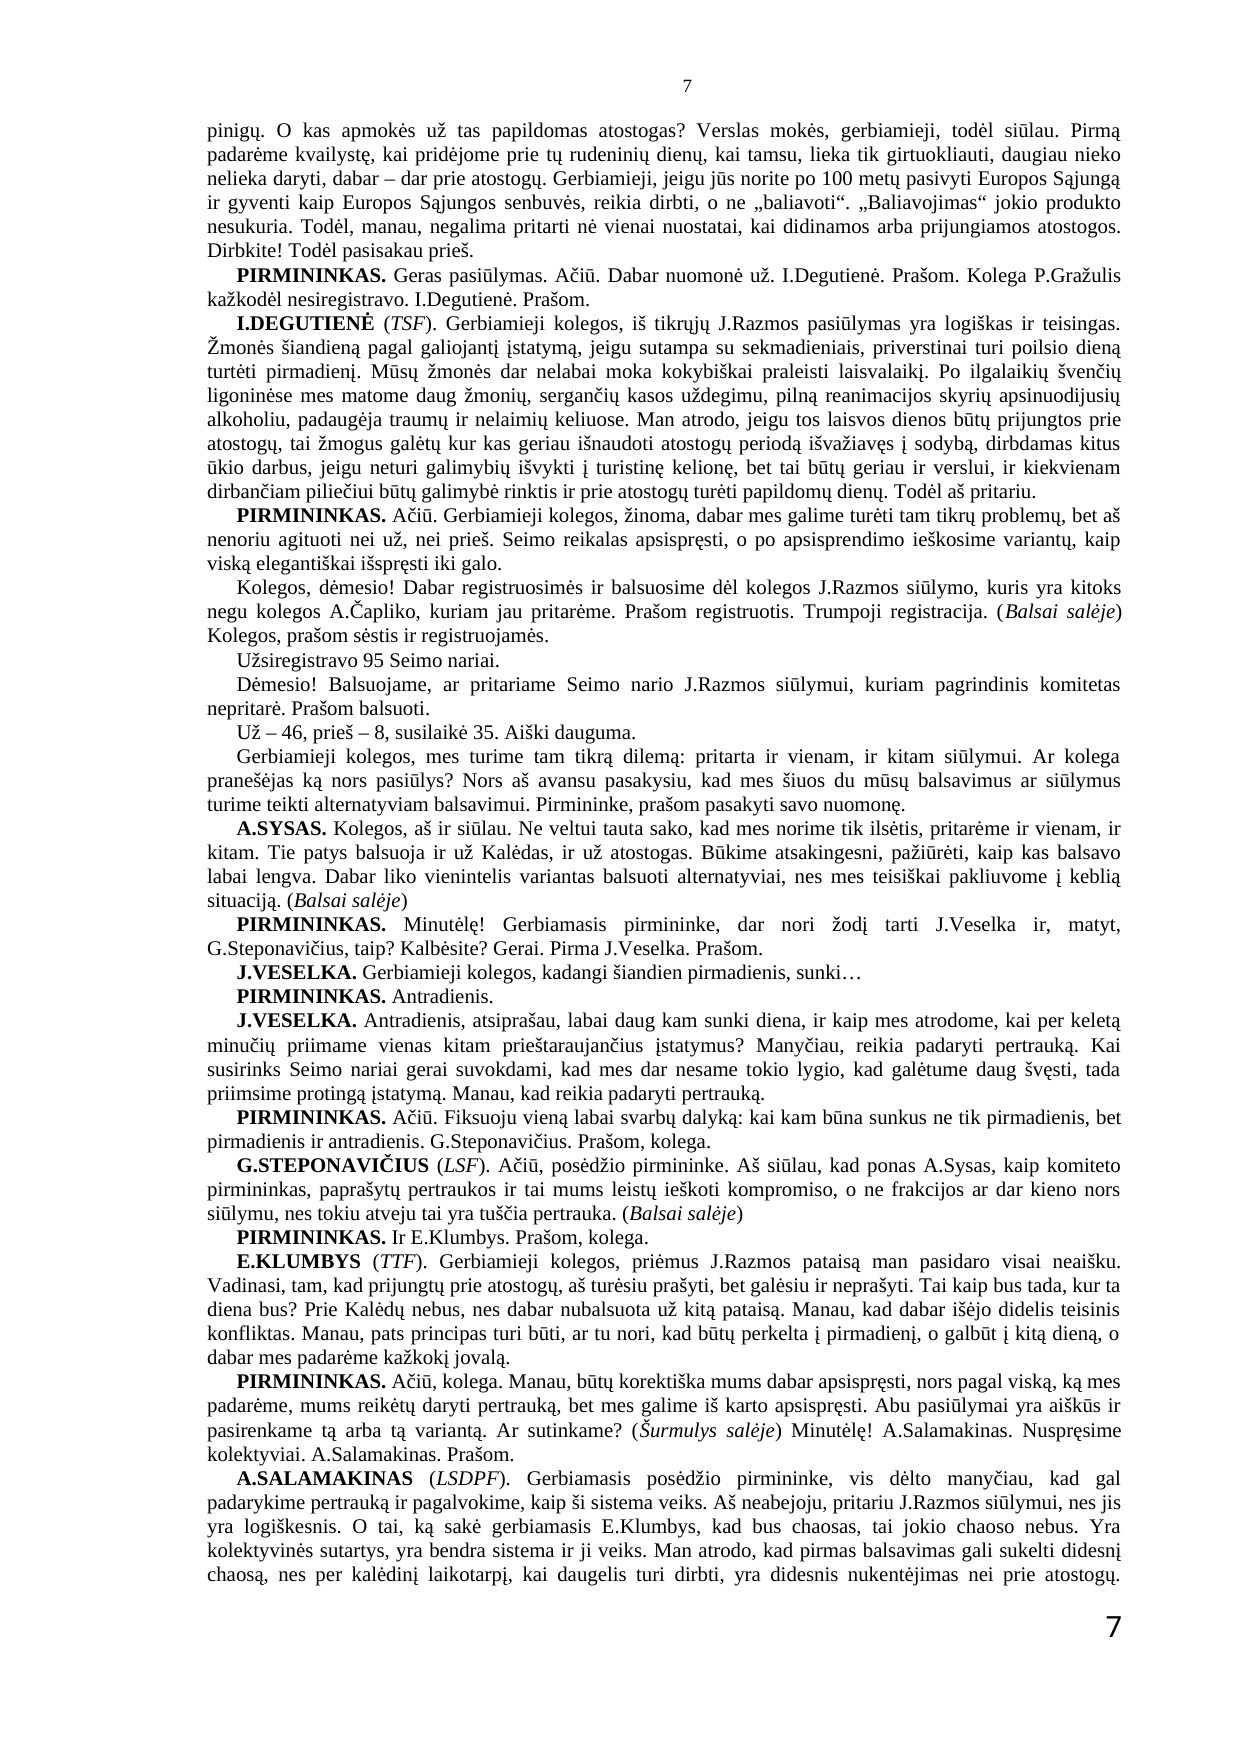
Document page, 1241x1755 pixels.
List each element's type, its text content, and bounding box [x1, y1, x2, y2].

text J.VESELKA. Gerbiamieji kolegos, kadangi šiandien pirmadienis, sunki… [207, 960, 1122, 984]
text PIRMININKAS. Geras pasiūlymas. Ačiū. Dabar nuomonė už. I.Degutienė. Prašom. Kolega P.Gražulis kažkodėl nesiregistravo. I.Degutienė. Prašom. [207, 262, 1122, 311]
text A.SYSAS. Kolegos, aš ir siūlau. Ne veltui tauta sako, kad mes norime tik ilsėtis, pritarėme ir vienam, ir kitam. Tie patys balsuoja ir už Kalėdas, ir už atostogas. Būkime atsakingesni, pažiūrėti, kaip kas balsavo labai lengva. Dabar liko vienintelis variantas balsuoti alternatyviai, nes mes teisiškai pakliuvome į keblią situaciją. (Balsai salėje) [207, 816, 1122, 912]
text PIRMININKAS. Ir E.Klumbys. Prašom, kolega. [207, 1225, 1122, 1249]
text Už – 46, prieš – 8, susilaikė 35. Aiški dauguma. [207, 720, 1122, 744]
text PIRMININKAS. Antradienis. [207, 984, 1122, 1008]
text PIRMININKAS. Minutėlę! Gerbiamasis pirmininke, dar nori žodį tarti J.Veselka ir, matyt, G.Steponavičius, taip? Kalbėsite? Gerai. Pirma J.Veselka. Prašom. [207, 912, 1122, 960]
text J.VESELKA. Antradienis, atsiprašau, labai daug kam sunki diena, ir kaip mes atrodome, kai per keletą minučių priimame vienas kitam prieštaraujančius įstatymus? Manyčiau, reikia padaryti pertrauką. Kai susirinks Seimo nariai gerai suvokdami, kad mes dar nesame tokio lygio, kad galėtume daug švęsti, tada priimsime protingą įstatymą. Manau, kad reikia padaryti pertrauką. [207, 1008, 1122, 1105]
text E.KLUMBYS (TTF). Gerbiamieji kolegos, priėmus J.Razmos pataisą man pasidaro visai neaišku. Vadinasi, tam, kad prijungtų prie atostogų, aš turėsiu prašyti, bet galėsiu ir neprašyti. Tai kaip bus tada, kur ta diena bus? Prie Kalėdų nebus, nes dabar nubalsuota už kitą pataisą. Manau, kad dabar išėjo didelis teisinis konfliktas. Manau, pats principas turi būti, ar tu nori, kad būtų perkelta į pirmadienį, o galbūt į kitą dieną, o dabar mes padarėme kažkokį jovalą. [207, 1249, 1122, 1369]
text I.DEGUTIENĖ (TSF). Gerbiamieji kolegos, iš tikrųjų J.Razmos pasiūlymas yra logiškas ir teisingas. Žmonės šiandieną pagal galiojantį įstatymą, jeigu sutampa su sekmadieniais, priverstinai turi poilsio dieną turtėti pirmadienį. Mūsų žmonės dar nelabai moka kokybiškai praleisti laisvalaikį. Po ilgalaikių švenčių ligoninėse mes matome daug žmonių, sergančių kasos uždegimu, pilną reanimacijos skyrių apsinuodijusių alkoholiu, padaugėja traumų ir nelaimių keliuose. Man atrodo, jeigu tos laisvos dienos būtų prijungtos prie atostogų, tai žmogus galėtų kur kas geriau išnaudoti atostogų periodą išvažiavęs į sodybą, dirbdamas kitus ūkio darbus, jeigu neturi galimybių išvykti į turistinę kelionę, bet tai būtų geriau ir verslui, ir kiekvienam dirbančiam piliečiui būtų galimybė rinktis ir prie atostogų turėti papildomų dienų. Todėl aš pritariu. [207, 311, 1122, 503]
text G.STEPONAVIČIUS (LSF). Ačiū, posėdžio pirmininke. Aš siūlau, kad ponas A.Sysas, kaip komiteto pirmininkas, paprašytų pertraukos ir tai mums leistų ieškoti kompromiso, o ne frakcijos ar dar kieno nors siūlymu, nes tokiu atveju tai yra tuščia pertrauka. (Balsai salėje) [207, 1153, 1122, 1225]
text Kolegos, dėmesio! Dabar registruosimės ir balsuosime dėl kolegos J.Razmos siūlymo, kuris yra kitoks negu kolegos A.Čapliko, kuriam jau pritarėme. Prašom registruotis. Trumpoji registracija. (Balsai salėje) Kolegos, prašom sėstis ir registruojamės. [207, 575, 1122, 647]
text Dėmesio! Balsuojame, ar pritariame Seimo nario J.Razmos siūlymui, kuriam pagrindinis komitetas nepritarė. Prašom balsuoti. [207, 672, 1122, 720]
text PIRMININKAS. Ačiū. Fiksuoju vieną labai svarbų dalyką: kai kam būna sunkus ne tik pirmadienis, bet pirmadienis ir antradienis. G.Steponavičius. Prašom, kolega. [207, 1105, 1122, 1153]
text pinigų. O kas apmokės už tas papildomas atostogas? Verslas mokės, gerbiamieji, todėl siūlau. Pirmą padarėme kvailystę, kai pridėjome prie tų rudeninių dienų, kai tamsu, lieka tik girtuokliauti, daugiau nieko nelieka daryti, dabar – dar prie atostogų. Gerbiamieji, jeigu jūs norite po 100 metų pasivyti Europos Sąjungą ir gyventi kaip Europos Sąjungos senbuvės, reikia dirbti, o ne „baliavoti“. „Baliavojimas“ jokio produkto nesukuria. Todėl, manau, negalima pritarti nė vienai nuostatai, kai didinamos arba prijungiamos atostogos. Dirbkite! Todėl pasisakau prieš. [207, 118, 1122, 262]
text Užsiregistravo 95 Seimo nariai. [207, 647, 1122, 672]
text Gerbiamieji kolegos, mes turime tam tikrą dilemą: pritarta ir vienam, ir kitam siūlymui. Ar kolega pranešėjas ką nors pasiūlys? Nors aš avansu pasakysiu, kad mes šiuos du mūsų balsavimus ar siūlymus turime teikti alternatyviam balsavimui. Pirmininke, prašom pasakyti savo nuomonę. [207, 744, 1122, 816]
text A.SALAMAKINAS (LSDPF). Gerbiamasis posėdžio pirmininke, vis dėlto manyčiau, kad gal padarykime pertrauką ir pagalvokime, kaip ši sistema veiks. Aš neabejoju, pritariu J.Razmos siūlymui, nes jis yra logiškesnis. O tai, ką sakė gerbiamasis E.Klumbys, kad bus chaosas, tai jokio chaoso nebus. Yra kolektyvinės sutartys, yra bendra sistema ir ji veiks. Man atrodo, kad pirmas balsavimas gali sukelti didesnį chaosą, nes per kalėdinį laikotarpį, kai daugelis turi dirbti, yra didesnis nukentėjimas nei prie atostogų. [207, 1466, 1122, 1586]
text PIRMININKAS. Ačiū. Gerbiamieji kolegos, žinoma, dabar mes galime turėti tam tikrų problemų, bet aš nenoriu agituoti nei už, nei prieš. Seimo reikalas apsispręsti, o po apsisprendimo ieškosime variantų, kaip viską elegantiškai išspręsti iki galo. [207, 503, 1122, 575]
text PIRMININKAS. Ačiū, kolega. Manau, būtų korektiška mums dabar apsispręsti, nors pagal viską, ką mes padarėme, mums reikėtų daryti pertrauką, bet mes galime iš karto apsispręsti. Abu pasiūlymai yra aiškūs ir pasirenkame tą arba tą variantą. Ar sutinkame? (Šurmulys salėje) Minutėlę! A.Salamakinas. Nuspręsime kolektyviai. A.Salamakinas. Prašom. [207, 1369, 1122, 1466]
